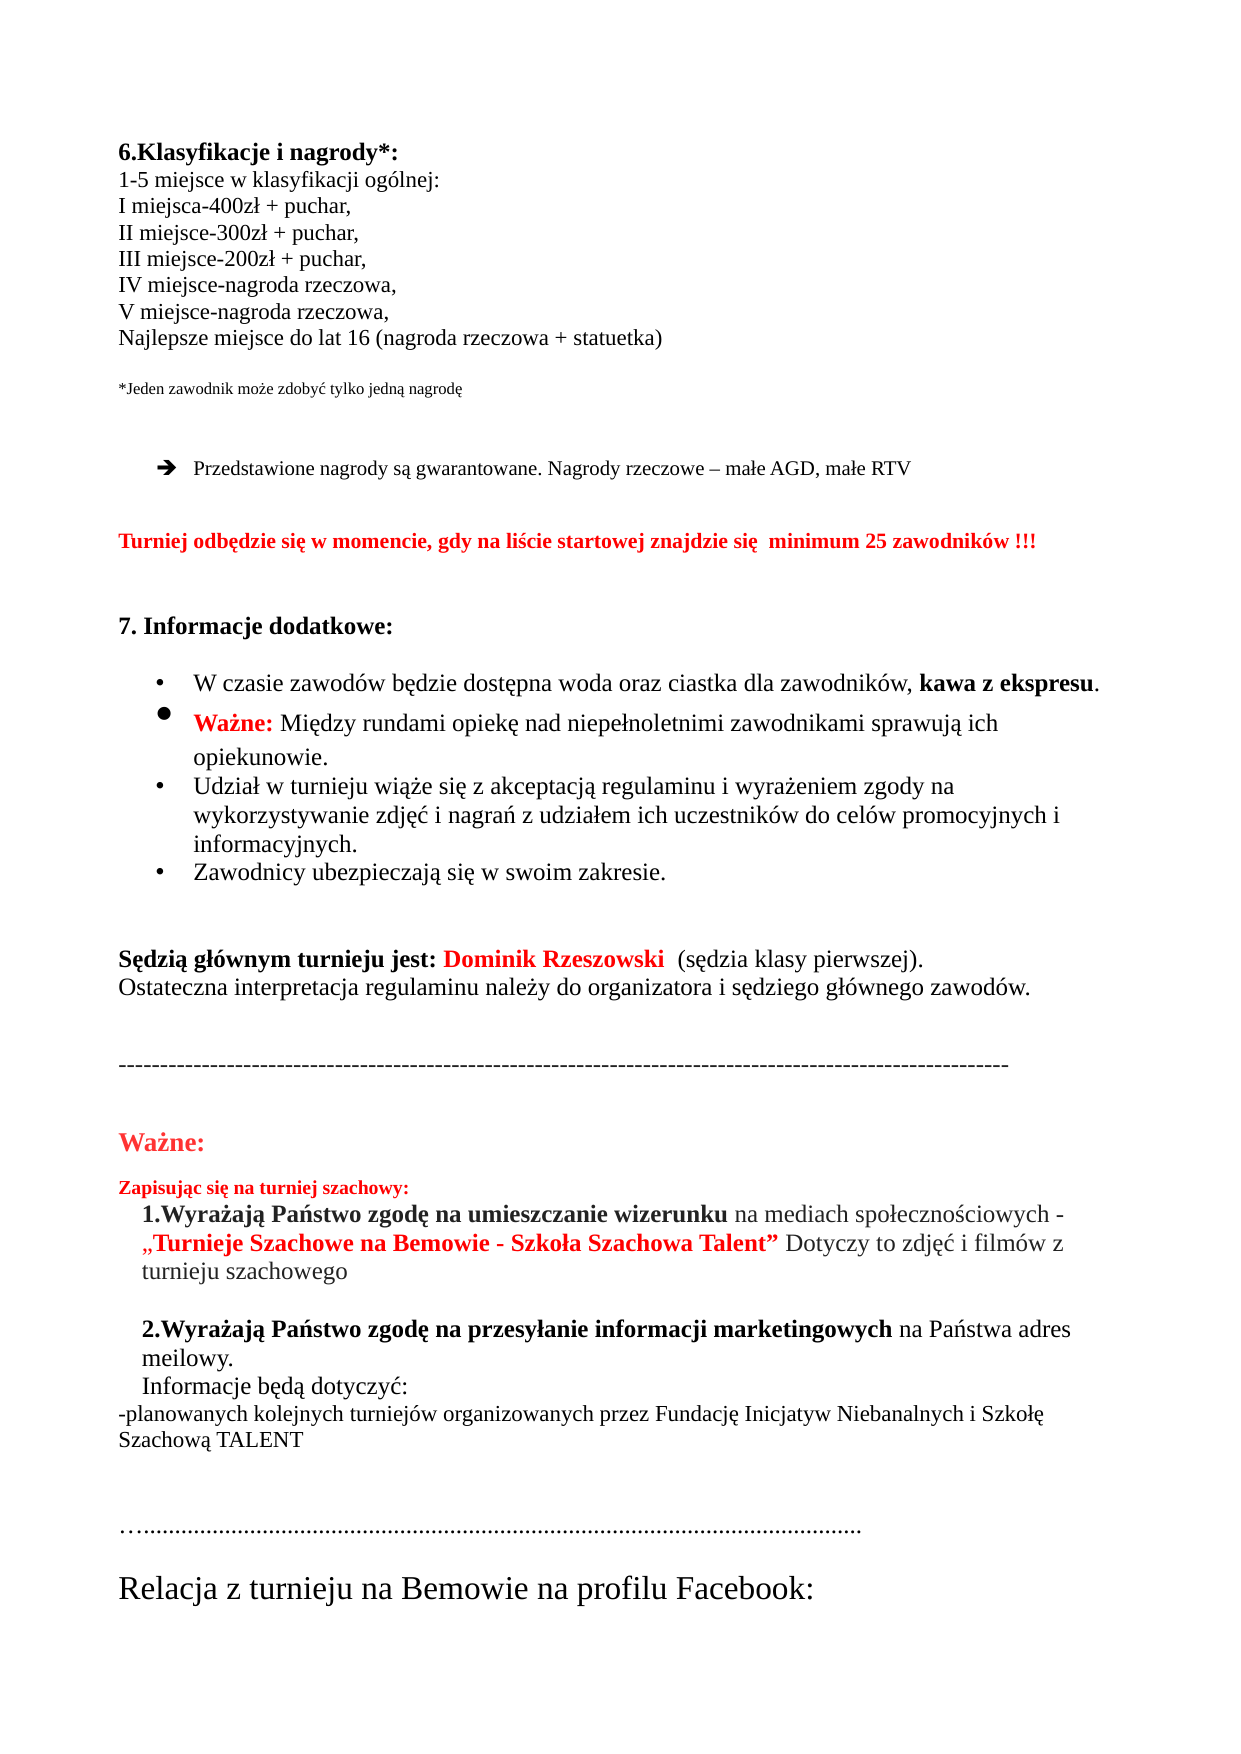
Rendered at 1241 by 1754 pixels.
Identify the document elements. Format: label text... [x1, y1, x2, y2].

subtitle Ostateczna interpretacja regulaminu należy do organizatora i sędziego głównego zawodów. [118, 972, 1122, 1030]
text Relacja z turnieju na Bemowie na profilu Facebook: [118, 1568, 1122, 1606]
text ----------------------------------------------------------------------------------------------------------- [118, 1030, 1122, 1107]
text Najlepsze miejsce do lat 16 (nagroda rzeczowa + statuetka) [118, 324, 1122, 350]
list Udział w turnieju wiąże się z akceptacją regulaminu i wyrażeniem zgody na wykorzystywanie zdjęć i nagrań z udziałem ich uczestników do celów promocyjnych i informacyjnych. [156, 771, 1122, 857]
list Przedstawione nagrody są gwarantowane. Nagrody rzeczowe – małe AGD, małe RTV [156, 456, 1122, 480]
list W czasie zawodów będzie dostępna woda oraz ciastka dla zawodników, kawa z ekspresu. [156, 668, 1122, 697]
subtitle 1-5 miejsce w klasyfikacji ogólnej: I miejsca-400zł + puchar, II miejsce-300zł + puchar, III miejsce-200zł + puchar, IV miejsce-nagroda rzeczowa, V miejsce-nagroda rzeczowa, [118, 166, 1122, 324]
text Zapisując się na turniej szachowy: [118, 1176, 1122, 1199]
subtitle 7. Informacje dodatkowe: [118, 611, 1122, 639]
text Sędzią głównym turnieju jest: Dominik Rzeszowski (sędzia klasy pierwszej). [118, 944, 1122, 972]
text …................................................................................................................... [118, 1510, 1122, 1539]
text Turniej odbędzie się w momencie, gdy na liście startowej znajdzie się minimum 25 zawodników !!! [118, 528, 1122, 553]
text -planowanych kolejnych turniejów organizowanych przez Fundację Inicjatyw Niebanalnych i Szkołę Szachową TALENT [118, 1400, 1122, 1453]
subtitle *Jeden zawodnik może zdobyć tylko jedną nagrodę [118, 379, 1122, 456]
list Zawodnicy ubezpieczają się w swoim zakresie. [156, 857, 1122, 886]
text Ważne: [118, 1126, 1122, 1157]
list Ważne: Między rundami opiekę nad niepełnoletnimi zawodnikami sprawują ich opiekunowie. [156, 697, 1122, 771]
text 2.Wyrażają Państwo zgodę na przesyłanie informacji marketingowych na Państwa adres meilowy. Informacje będą dotyczyć: [142, 1314, 1122, 1400]
subtitle 6.Klasyfikacje i nagrody*: [118, 137, 1122, 166]
text 1.Wyrażają Państwo zgodę na umieszczanie wizerunku na mediach społecznościowych - „Turnieje Szachowe na Bemowie - Szkoła Szachowa Talent” Dotyczy to zdjęć i filmów z turnieju szachowego [142, 1199, 1122, 1285]
